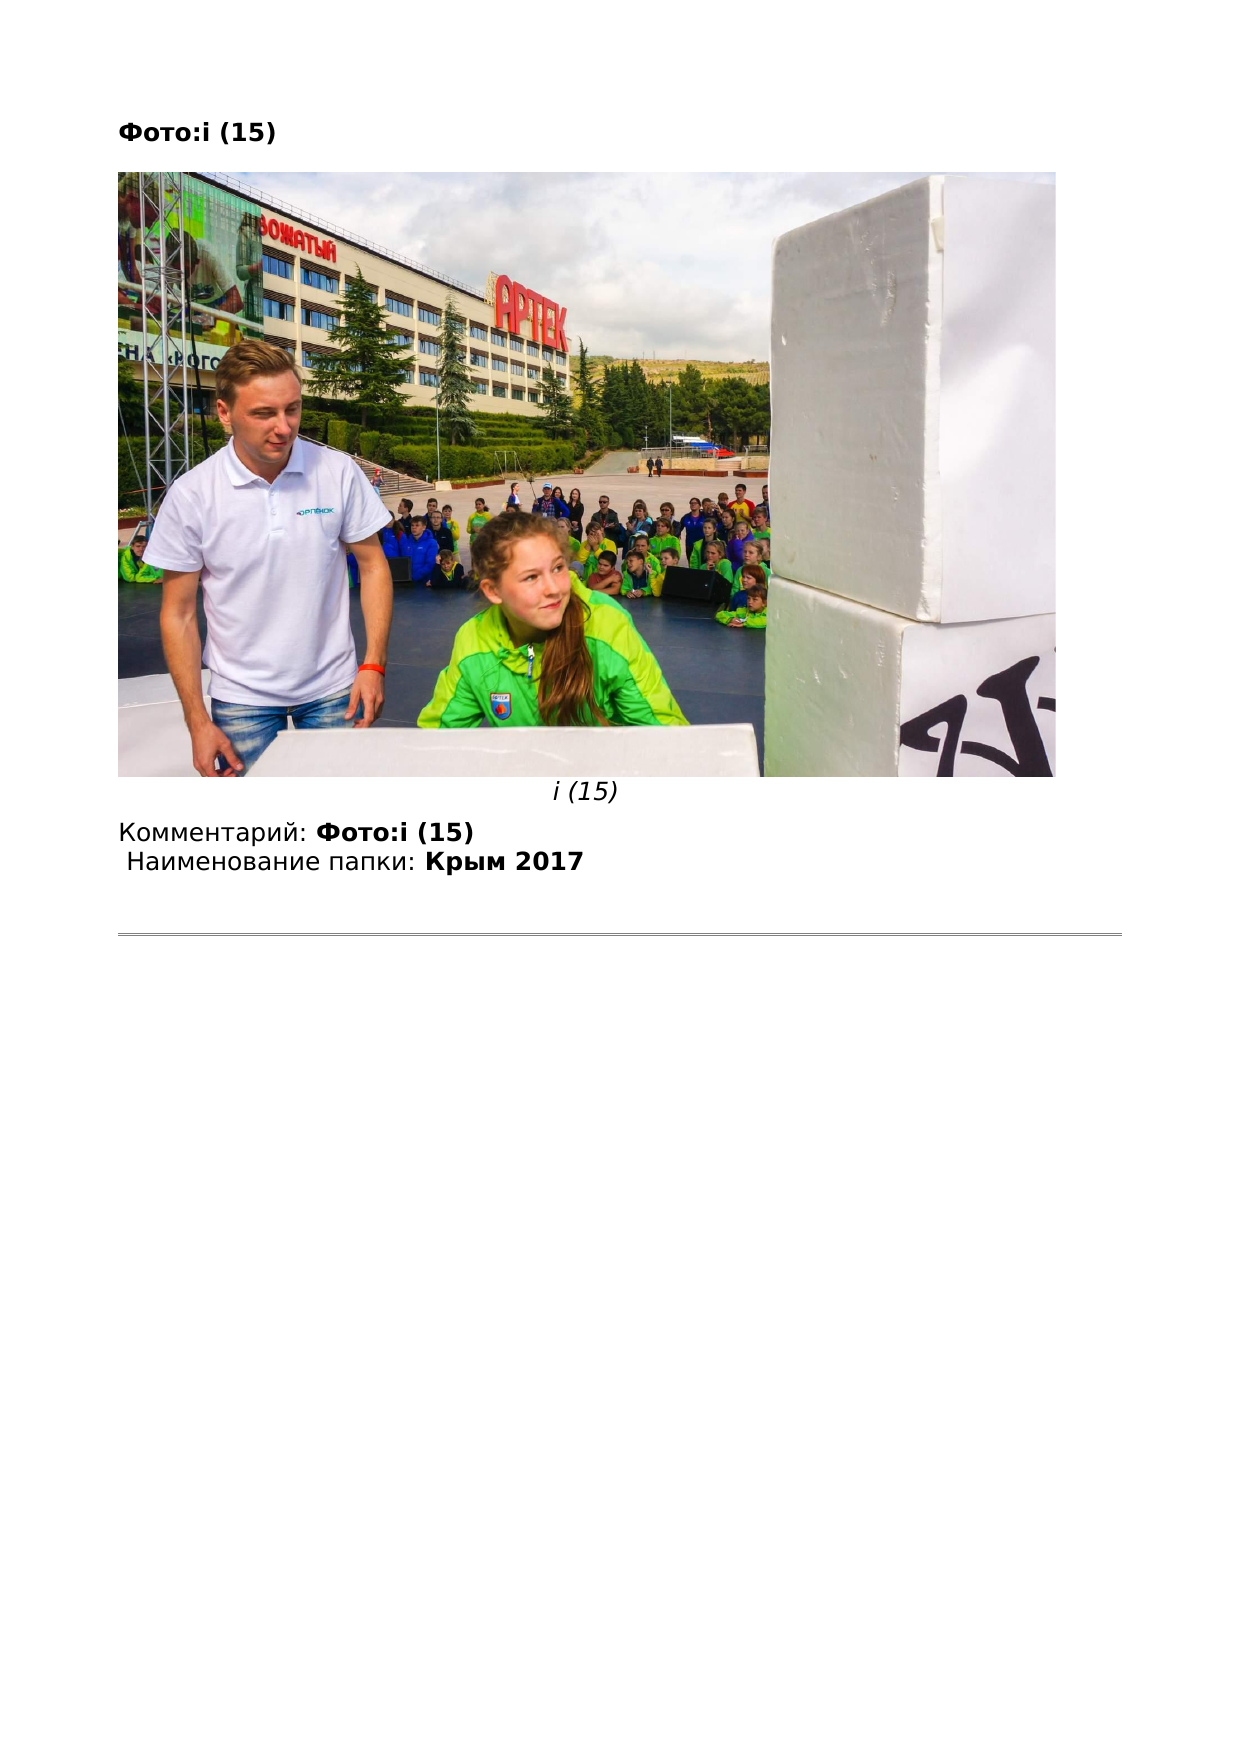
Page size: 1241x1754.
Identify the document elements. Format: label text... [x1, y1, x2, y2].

subtitle Фото:i (15) [118, 118, 1122, 147]
text i (15) [118, 777, 1056, 806]
picture [118, 172, 1056, 777]
text Комментарий: Фото:i (15) Наименование папки: Крым 2017 [118, 818, 1122, 906]
